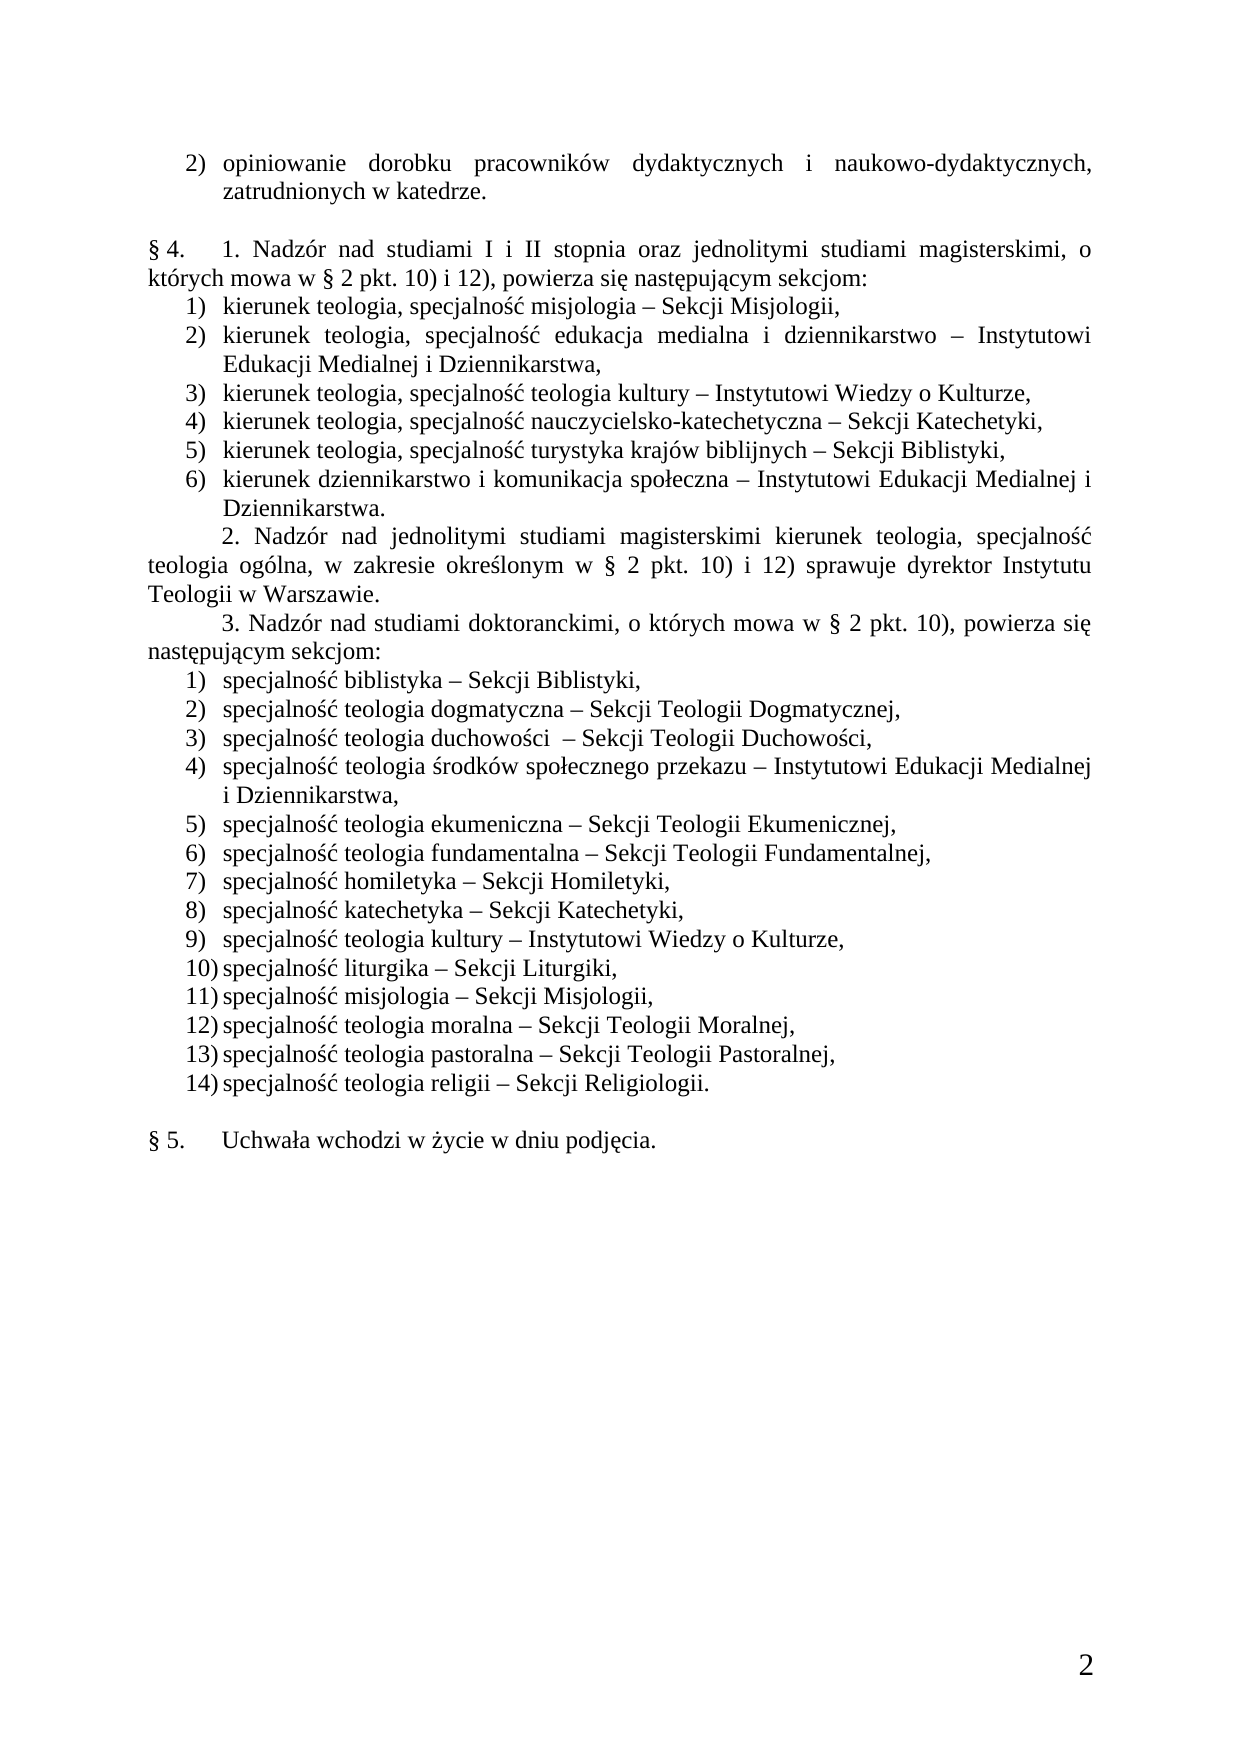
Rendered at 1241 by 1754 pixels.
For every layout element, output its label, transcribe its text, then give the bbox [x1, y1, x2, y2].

list specjalność katechetyka – Sekcji Katechetyki, [185, 895, 1092, 924]
list specjalność teologia religii – Sekcji Religiologii. [185, 1068, 1092, 1096]
list kierunek teologia, specjalność nauczycielsko-katechetyczna – Sekcji Katechetyki, [185, 406, 1092, 435]
text 3. Nadzór nad studiami doktoranckimi, o których mowa w § 2 pkt. 10), powierza się następującym sekcjom: [148, 608, 1092, 665]
list kierunek teologia, specjalność teologia kultury – Instytutowi Wiedzy o Kulturze, [185, 378, 1092, 406]
list specjalność liturgika – Sekcji Liturgiki, [185, 953, 1092, 981]
list specjalność biblistyka – Sekcji Biblistyki, [185, 665, 1092, 694]
list kierunek teologia, specjalność misjologia – Sekcji Misjologii, [185, 291, 1092, 320]
list kierunek dziennikarstwo i komunikacja społeczna – Instytutowi Edukacji Medialnej i Dziennikarstwa. [185, 464, 1092, 521]
list kierunek teologia, specjalność turystyka krajów biblijnych – Sekcji Biblistyki, [185, 435, 1092, 464]
list specjalność teologia środków społecznego przekazu – Instytutowi Edukacji Medialnej i Dziennikarstwa, [185, 751, 1092, 809]
list specjalność misjologia – Sekcji Misjologii, [185, 981, 1092, 1010]
list specjalność teologia dogmatyczna – Sekcji Teologii Dogmatycznej, [185, 694, 1092, 723]
text § 4. 1. Nadzór nad studiami I i II stopnia oraz jednolitymi studiami magisterskimi, o których mowa w § 2 pkt. 10) i 12), powierza się następującym sekcjom: [148, 234, 1092, 291]
list specjalność teologia moralna – Sekcji Teologii Moralnej, [185, 1010, 1092, 1039]
list specjalność teologia pastoralna – Sekcji Teologii Pastoralnej, [185, 1039, 1092, 1068]
list opiniowanie dorobku pracowników dydaktycznych i naukowo-dydaktycznych, zatrudnionych w katedrze. [185, 148, 1092, 205]
list specjalność teologia duchowości – Sekcji Teologii Duchowości, [185, 723, 1092, 751]
text 2. Nadzór nad jednolitymi studiami magisterskimi kierunek teologia, specjalność teologia ogólna, w zakresie określonym w § 2 pkt. 10) i 12) sprawuje dyrektor Instytutu Teologii w Warszawie. [148, 521, 1092, 608]
list specjalność teologia kultury – Instytutowi Wiedzy o Kulturze, [185, 924, 1092, 953]
text § 5. Uchwała wchodzi w życie w dniu podjęcia. [148, 1125, 1092, 1154]
list specjalność teologia fundamentalna – Sekcji Teologii Fundamentalnej, [185, 838, 1092, 866]
list kierunek teologia, specjalność edukacja medialna i dziennikarstwo – Instytutowi Edukacji Medialnej i Dziennikarstwa, [185, 320, 1092, 378]
list specjalność homiletyka – Sekcji Homiletyki, [185, 866, 1092, 895]
list specjalność teologia ekumeniczna – Sekcji Teologii Ekumenicznej, [185, 809, 1092, 838]
